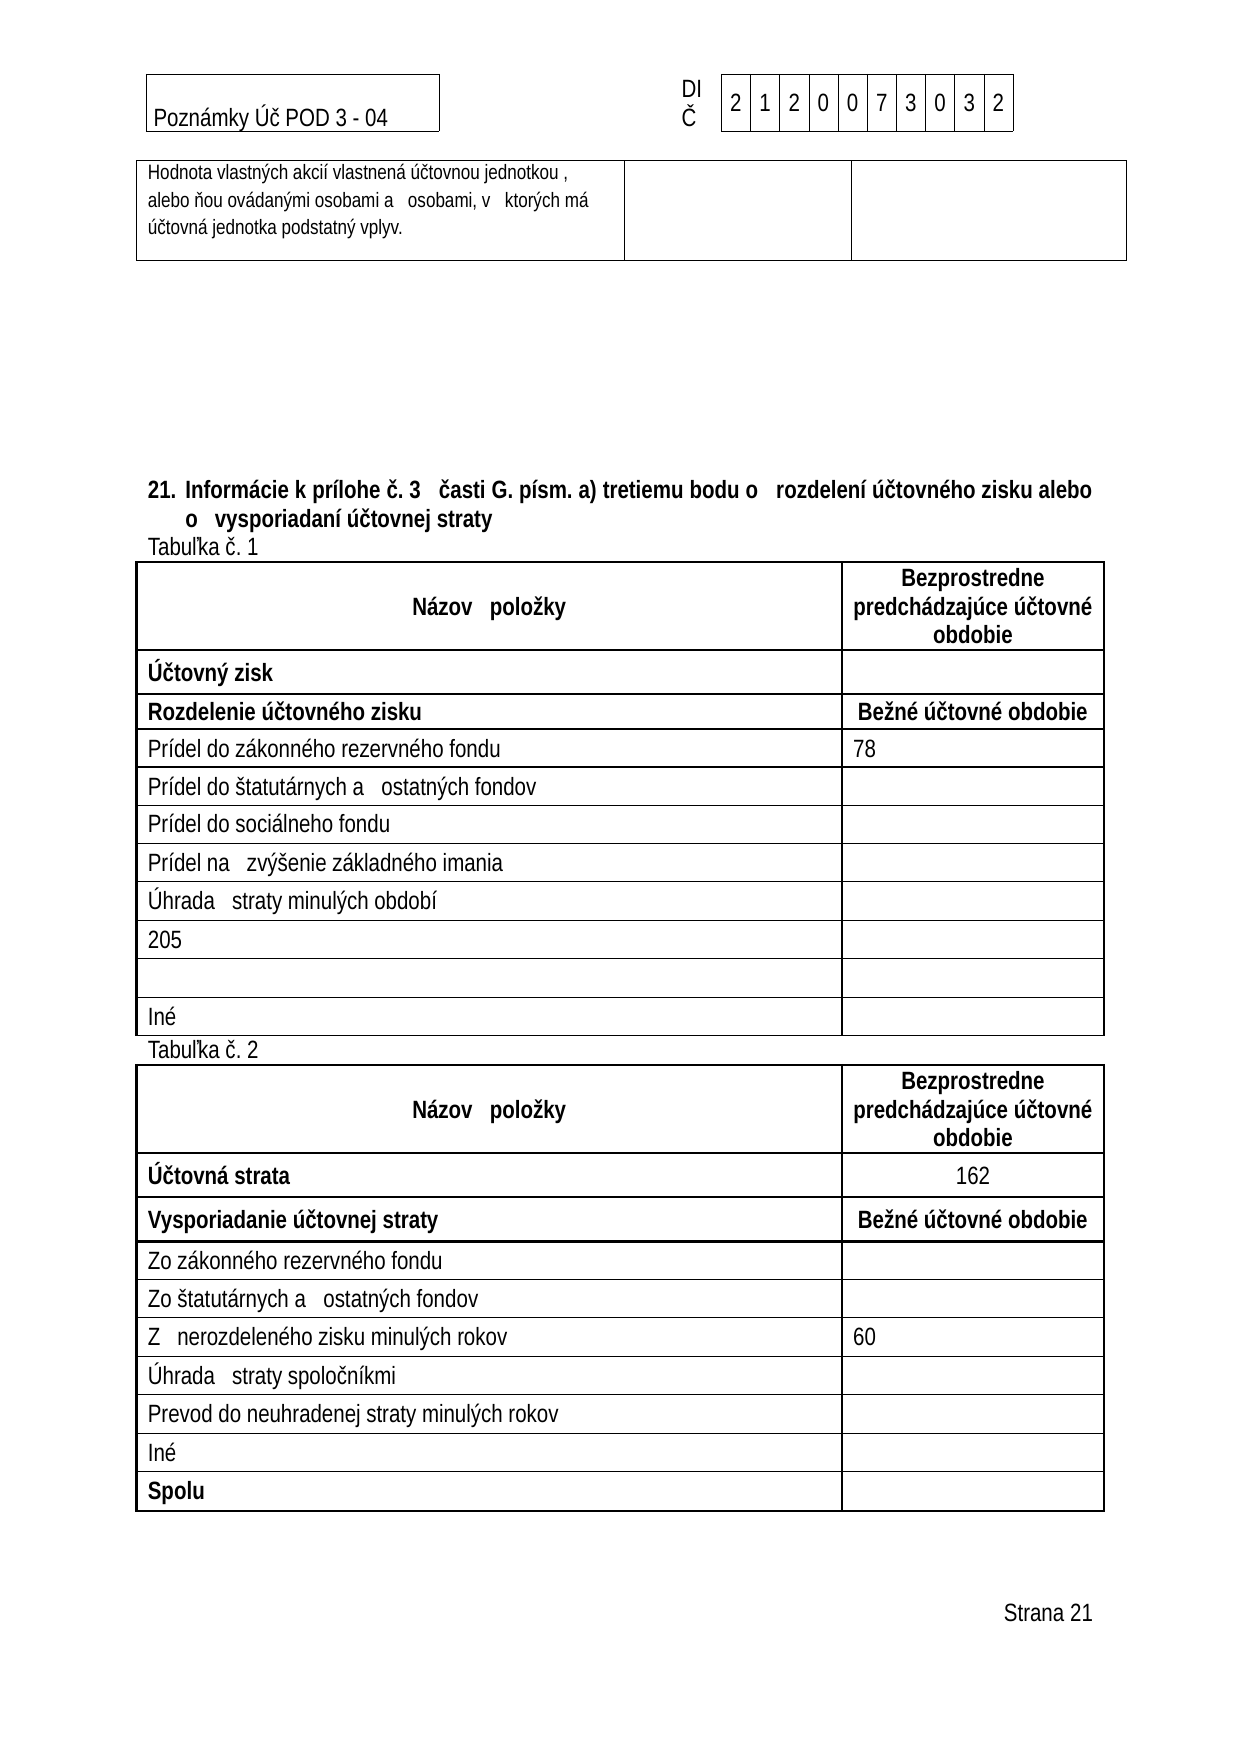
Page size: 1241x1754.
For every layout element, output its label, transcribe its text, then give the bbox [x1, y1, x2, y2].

table_cell [843, 1243, 1103, 1279]
table_cell [843, 1434, 1103, 1471]
table_header Bezprostredne predchádzajúce účtovné obdobie [843, 563, 1103, 649]
table_cell Rozdelenie účtovného zisku [138, 695, 841, 728]
table_cell [843, 1472, 1103, 1509]
table_cell Iné [138, 998, 841, 1035]
table_header Názov položky [138, 563, 841, 649]
table_cell Prídel do zákonného rezervného fondu [138, 730, 841, 766]
table_cell Iné [138, 1434, 841, 1471]
table_cell Úhrada straty spoločníkmi [138, 1357, 841, 1394]
table_cell Spolu [138, 1472, 841, 1509]
table_cell [625, 161, 851, 260]
table_cell [843, 1357, 1103, 1394]
table_cell Bežné účtovné obdobie [843, 1198, 1103, 1240]
table_cell 60 [843, 1318, 1103, 1356]
table_cell Účtovná strata [138, 1154, 841, 1196]
table_cell [843, 998, 1103, 1035]
table_cell [843, 1395, 1103, 1433]
table_cell [843, 768, 1103, 804]
table_cell Vysporiadanie účtovnej straty [138, 1198, 841, 1240]
table_cell Prídel do sociálneho fondu [138, 806, 841, 843]
table_cell [843, 959, 1103, 997]
table_cell 205 [138, 921, 841, 958]
table_cell [843, 806, 1103, 843]
table_cell [843, 651, 1103, 693]
table_cell Prevod do neuhradenej straty minulých rokov [138, 1395, 841, 1433]
table_cell Zo štatutárnych a ostatných fondov [138, 1280, 841, 1317]
table_cell Zo zákonného rezervného fondu [138, 1243, 841, 1279]
table_cell Prídel do štatutárnych a ostatných fondov [138, 768, 841, 804]
table_cell [852, 161, 1126, 260]
table_cell 162 [843, 1154, 1103, 1196]
text Tabuľka č. 2 [148, 1036, 1093, 1064]
list Informácie k prílohe č. 3 časti G. písm. a) tretiemu bodu o rozdelení účtovného zisku alebo o vysporiadaní účtovnej straty [148, 475, 1093, 532]
table_cell Úhrada straty minulých období [138, 882, 841, 920]
table_cell Účtovný zisk [138, 651, 841, 693]
table_cell [138, 959, 841, 997]
table_header Bezprostredne predchádzajúce účtovné obdobie [843, 1066, 1103, 1152]
table_cell Hodnota vlastných akcií vlastnená účtovnou jednotkou , alebo ňou ovádanými osobami a osobami, v ktorých má účtovná jednotka podstatný vplyv. [137, 161, 624, 260]
table_cell Bežné účtovné obdobie [843, 695, 1103, 728]
table_cell [843, 844, 1103, 881]
table_header Názov položky [138, 1066, 841, 1152]
table_cell Prídel na zvýšenie základného imania [138, 844, 841, 881]
table_cell 78 [843, 730, 1103, 766]
table_cell [843, 882, 1103, 920]
table_cell [843, 921, 1103, 958]
table_cell [843, 1280, 1103, 1317]
text Tabuľka č. 1 [148, 532, 1093, 561]
table_cell Z nerozdeleného zisku minulých rokov [138, 1318, 841, 1356]
